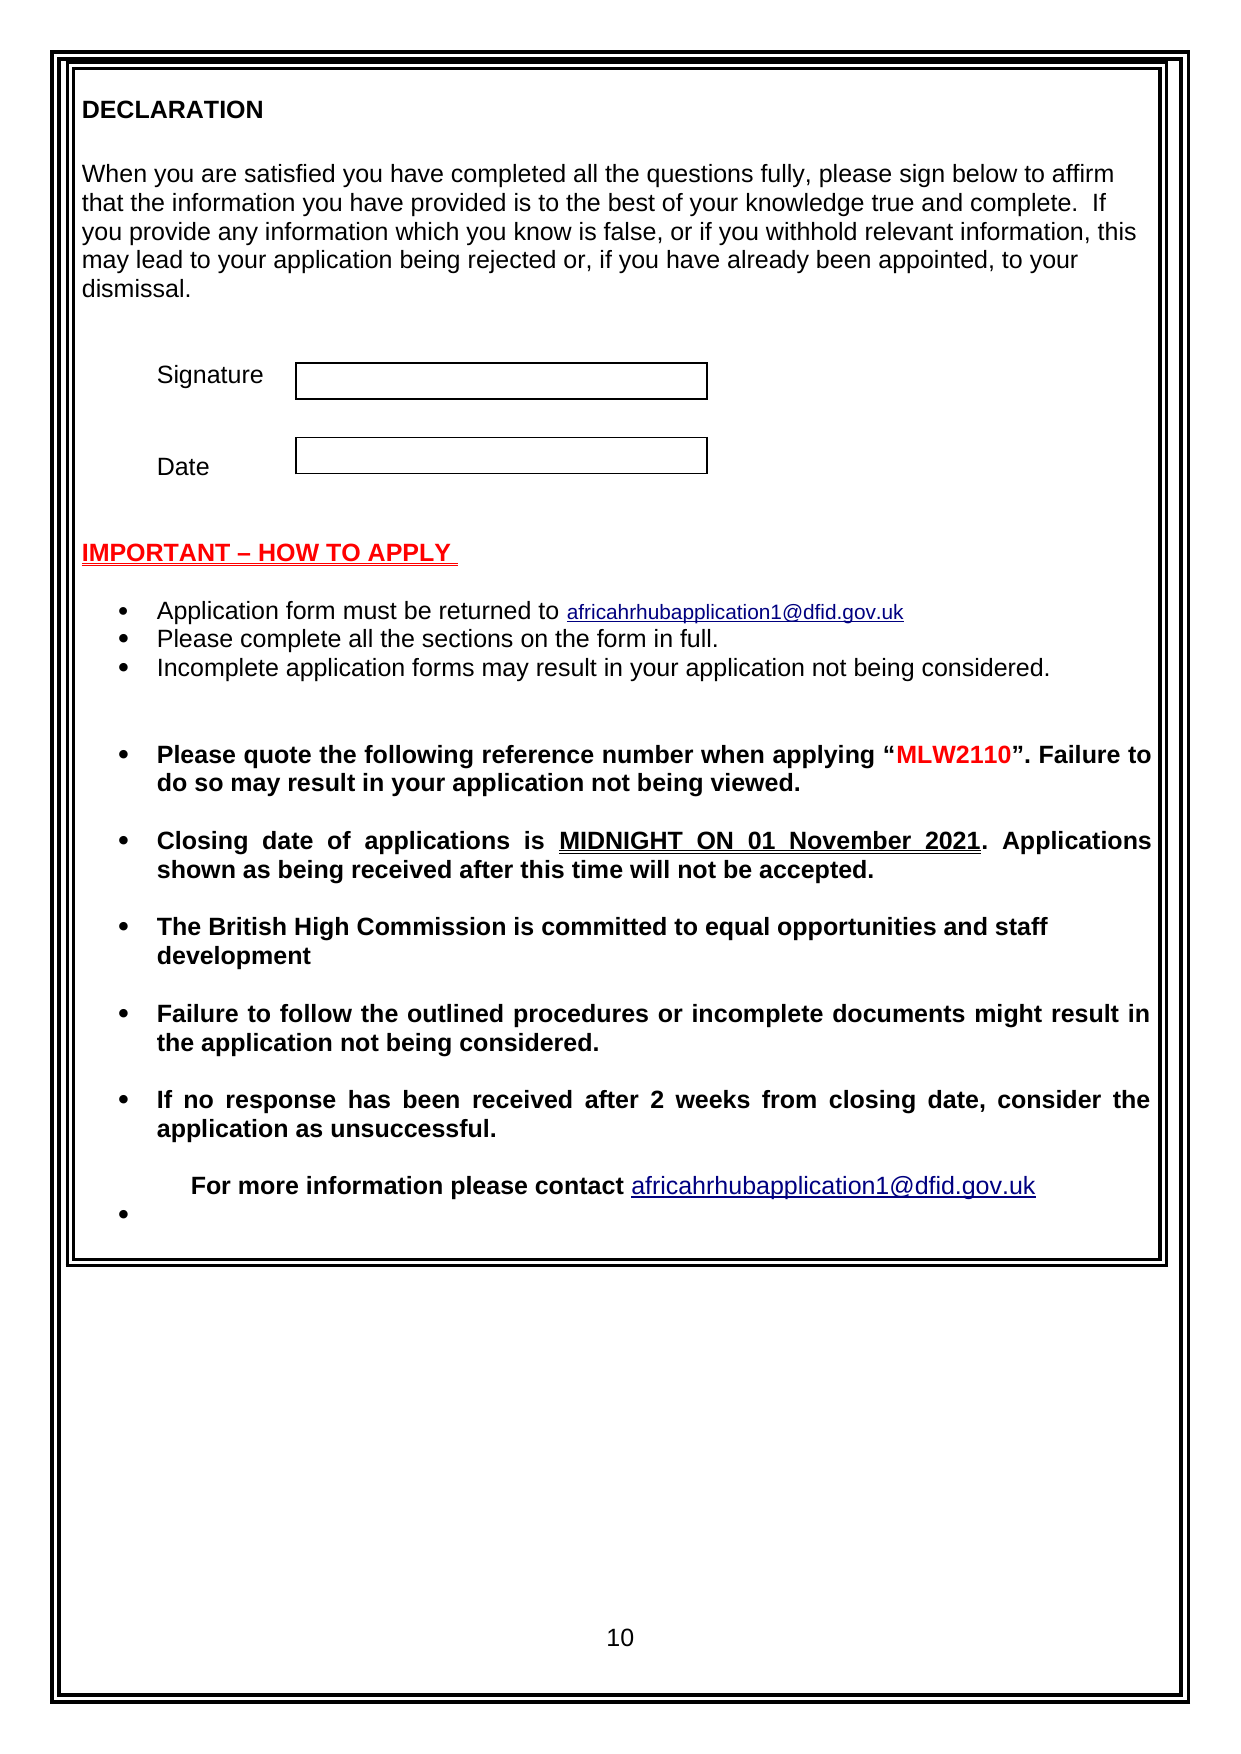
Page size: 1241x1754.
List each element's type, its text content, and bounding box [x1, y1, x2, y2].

table_header DECLARATION When you are satisfied you have completed all the questions fully, please sign below to affirm that the information you have provided is to the best of your knowledge true and complete. If you provide any information which you know is false, or if you withhold relevant information, this may lead to your application being rejected or, if you have already been appointed, to your dismissal. Signature Date IMPORTANT – HOW TO APPLY Application form must be returned to africahrhubapplication1@dfid.gov.uk Please complete all the sections on the form in full. Incomplete application forms may result in your application not being considered. Please quote the following reference number when applying “MLW2110”. Failure to do so may result in your application not being viewed. Closing date of applications is MIDNIGHT ON 01 November 2021. Applications shown as being received after this time will not be accepted. The British High Commission is committed to equal opportunities and staff development Failure to follow the outlined procedures or incomplete documents might result in the application not being considered. If no response has been received after 2 weeks from closing date, consider the application as unsuccessful. For more information please contact africahrhubapplication1@dfid.gov.uk [70, 64, 1163, 1258]
